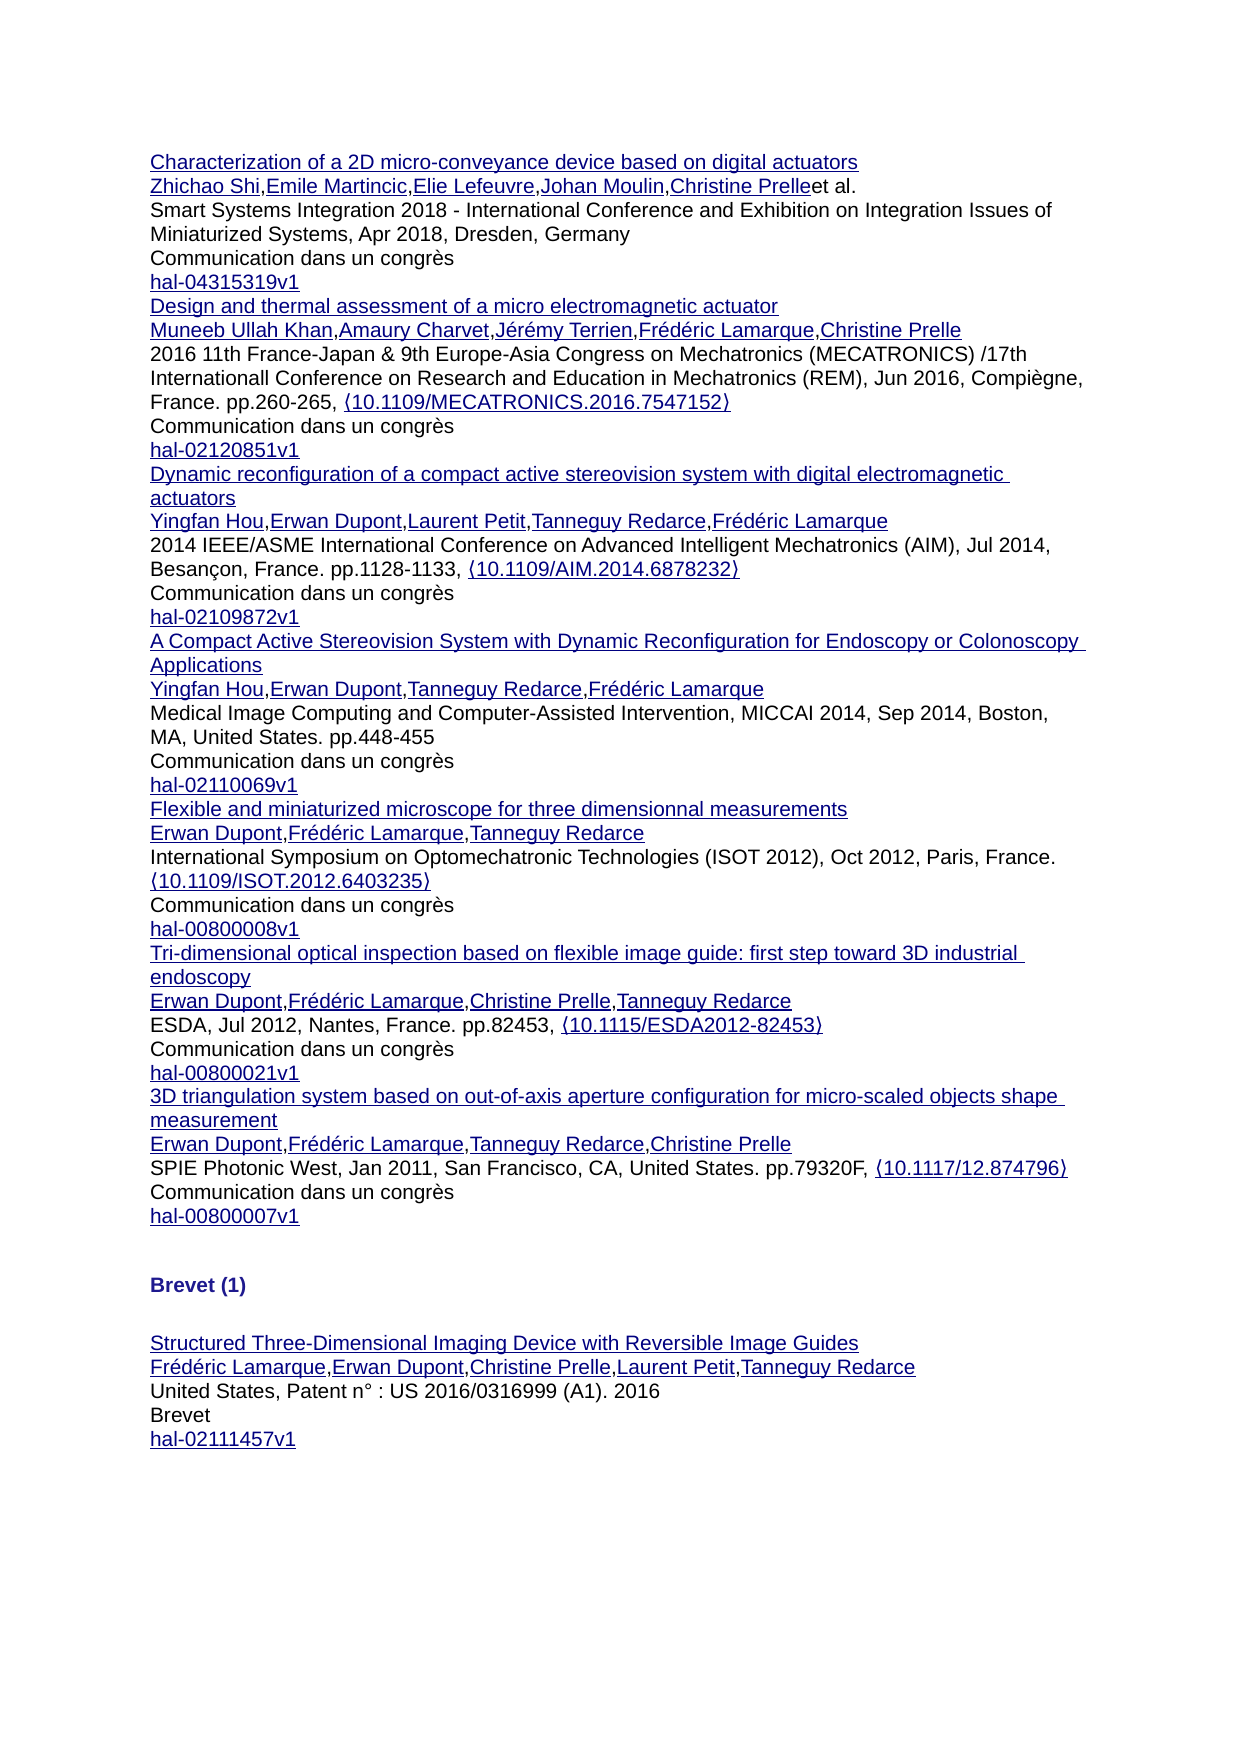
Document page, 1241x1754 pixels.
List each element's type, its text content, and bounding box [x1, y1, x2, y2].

table_cell Characterization of a 2D micro-conveyance device based on digital actuators Zhichao Shi,Emile Martincic,Elie Lefeuvre,Johan Moulin,Christine Prelleet al. Smart Systems Integration 2018 - International Conference and Exhibition on Integration Issues of Miniaturized Systems, Apr 2018, Dresden, Germany Communication dans un congrès hal-04315319v1 [150, 150, 1090, 294]
table_cell Dynamic reconfiguration of a compact active stereovision system with digital electromagnetic actuators Yingfan Hou,Erwan Dupont,Laurent Petit,Tanneguy Redarce,Frédéric Lamarque 2014 IEEE/ASME International Conference on Advanced Intelligent Mechatronics (AIM), Jul 2014, Besançon, France. pp.1128-1133, ⟨10.1109/AIM.2014.6878232⟩ Communication dans un congrès hal-02109872v1 [150, 461, 1090, 629]
table_cell Design and thermal assessment of a micro electromagnetic actuator Muneeb Ullah Khan,Amaury Charvet,Jérémy Terrien,Frédéric Lamarque,Christine Prelle 2016 11th France-Japan & 9th Europe-Asia Congress on Mechatronics (MECATRONICS) /17th Internationall Conference on Research and Education in Mechatronics (REM), Jun 2016, Compiègne, France. pp.260-265, ⟨10.1109/MECATRONICS.2016.7547152⟩ Communication dans un congrès hal-02120851v1 [150, 294, 1090, 461]
table_header Structured Three-Dimensional Imaging Device with Reversible Image Guides Frédéric Lamarque,Erwan Dupont,Christine Prelle,Laurent Petit,Tanneguy Redarce United States, Patent n° : US 2016/0316999 (A1). 2016 Brevet hal-02111457v1 [150, 1331, 1090, 1451]
table_cell 3D triangulation system based on out-of-axis aperture configuration for micro-scaled objects shape measurement Erwan Dupont,Frédéric Lamarque,Tanneguy Redarce,Christine Prelle SPIE Photonic West, Jan 2011, San Francisco, CA, United States. pp.79320F, ⟨10.1117/12.874796⟩ Communication dans un congrès hal-00800007v1 [150, 1084, 1090, 1228]
table_cell A Compact Active Stereovision System with Dynamic Reconfiguration for Endoscopy or Colonoscopy Applications Yingfan Hou,Erwan Dupont,Tanneguy Redarce,Frédéric Lamarque Medical Image Computing and Computer-Assisted Intervention, MICCAI 2014, Sep 2014, Boston, MA, United States. pp.448-455 Communication dans un congrès hal-02110069v1 [150, 629, 1090, 797]
table_cell Tri-dimensional optical inspection based on flexible image guide: first step toward 3D industrial endoscopy Erwan Dupont,Frédéric Lamarque,Christine Prelle,Tanneguy Redarce ESDA, Jul 2012, Nantes, France. pp.82453, ⟨10.1115/ESDA2012-82453⟩ Communication dans un congrès hal-00800021v1 [150, 941, 1090, 1084]
subtitle Brevet (1) [150, 1273, 1090, 1297]
table_cell Flexible and miniaturized microscope for three dimensionnal measurements Erwan Dupont,Frédéric Lamarque,Tanneguy Redarce International Symposium on Optomechatronic Technologies (ISOT 2012), Oct 2012, Paris, France. ⟨10.1109/ISOT.2012.6403235⟩ Communication dans un congrès hal-00800008v1 [150, 797, 1090, 941]
